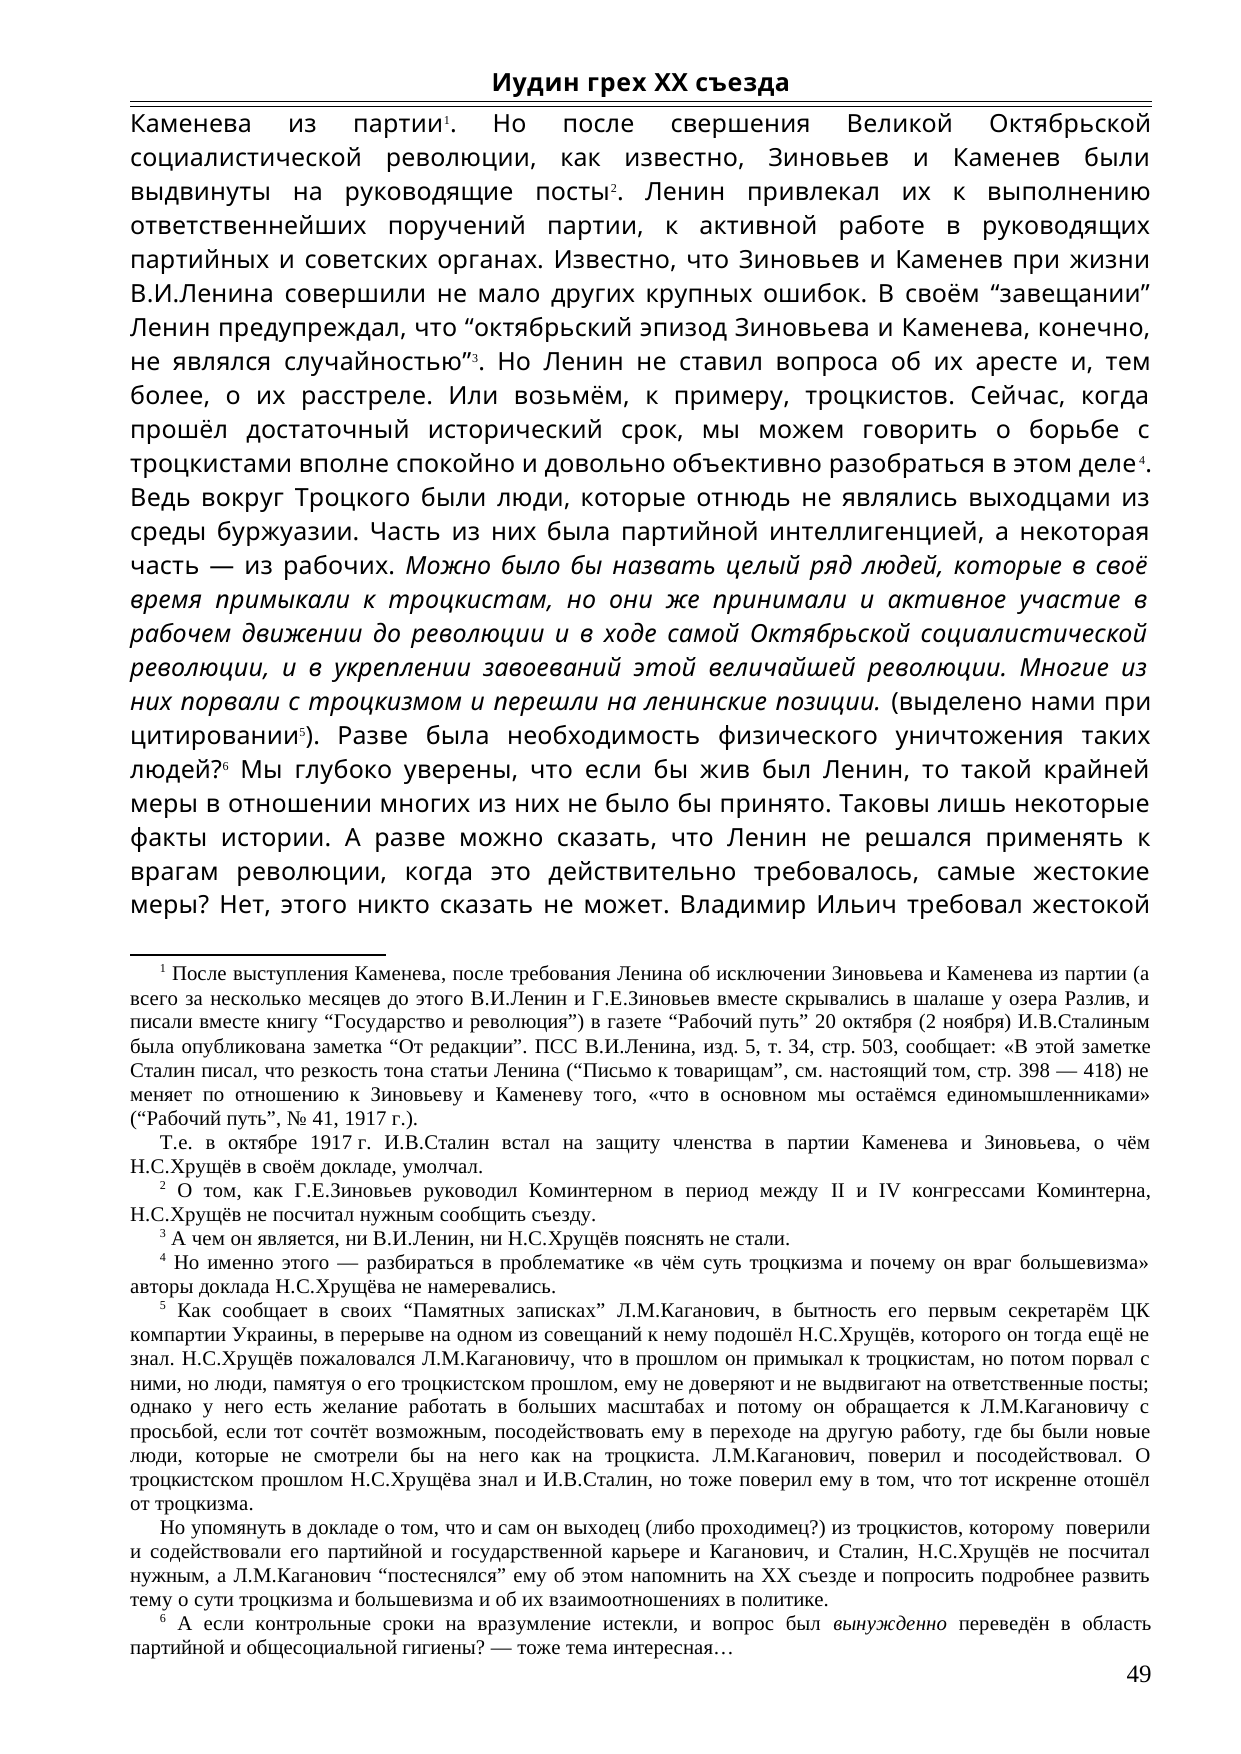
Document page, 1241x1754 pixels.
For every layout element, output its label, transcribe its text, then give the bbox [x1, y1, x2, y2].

text А чем он является, ни В.И.Ленин, ни Н.С.Хрущёв пояснять не стали. [130, 1226, 1152, 1250]
text Но упомянуть в докладе о том, что и сам он выходец (либо проходимец?) из троцкистов, которому поверили и содействовали его партийной и государственной карьере и Каганович, и Сталин, Н.С.Хрущёв не посчитал нужным, а Л.М.Каганович “постеснялся” ему об этом напомнить на ХХ съезде и попросить подробнее развить тему о сути троцкизма и большевизма и об их взаимоотношениях в политике. [130, 1515, 1152, 1611]
text Каменева из партии. Но после свершения Великой Октябрьской социалистической революции, как известно, Зиновьев и Каменев были выдвинуты на руководящие посты. Ленин привлекал их к выполнению ответственнейших поручений партии, к активной работе в руководящих партийных и советских органах. Известно, что Зиновьев и Каменев при жизни В.И.Ленина совершили не мало других крупных ошибок. В своём “завещании” Ленин предупреждал, что “октябрьский эпизод Зиновьева и Каменева, конечно, не являлся случайностью”. Но Ленин не ставил вопроса об их аресте и, тем более, о их расстреле. Или возьмём, к примеру, троцкистов. Сейчас, когда прошёл достаточный исторический срок, мы можем говорить о борьбе с троцкистами вполне спокойно и довольно объективно разобраться в этом деле. Ведь вокруг Троцкого были люди, которые отнюдь не являлись выходцами из среды буржуазии. Часть из них была партийной интеллигенцией, а некоторая часть — из рабочих. Можно было бы назвать целый ряд людей, которые в своё время примыкали к троцкистам, но они же принимали и активное участие в рабочем движении до революции и в ходе самой Октябрьской социалистической революции, и в укреплении завоеваний этой величайшей революции. Многие из них порвали с троцкизмом и перешли на ленинские позиции. (выделено нами при цитировании). Разве была необходимость физического уничтожения таких людей? Мы глубоко уверены, что если бы жив был Ленин, то такой крайней меры в отношении многих из них не было бы принято. Таковы лишь некоторые факты истории. А разве можно сказать, что Ленин не решался применять к врагам революции, когда это действительно требовалось, самые жестокие меры? Нет, этого никто сказать не может. Владимир Ильич требовал жестокой [130, 107, 1152, 921]
text Т.е. в октябре 1917 г. И.В.Сталин встал на защиту членства в партии Каменева и Зиновьева, о чём Н.С.Хрущёв в своём докладе, умолчал. [130, 1130, 1152, 1178]
text Как сообщает в своих “Памятных записках” Л.М.Каганович, в бытность его первым секретарём ЦК компартии Украины, в перерыве на одном из совещаний к нему подошёл Н.С.Хрущёв, которого он тогда ещё не знал. Н.С.Хрущёв пожаловался Л.М.Кагановичу, что в прошлом он примыкал к троцкистам, но потом порвал с ними, но люди, памятуя о его троцкистском прошлом, ему не доверяют и не выдвигают на ответственные посты; однако у него есть желание работать в больших масштабах и потому он обращается к Л.М.Кагановичу с просьбой, если тот сочтёт возможным, посодействовать ему в переходе на другую работу, где бы были новые люди, которые не смотрели бы на него как на троцкиста. Л.М.Каганович, поверил и посодействовал. О троцкистском прошлом Н.С.Хрущёва знал и И.В.Сталин, но тоже поверил ему в том, что тот искренне отошёл от троцкизма. [130, 1298, 1152, 1515]
text Но именно этого — разбираться в проблематике «в чём суть троцкизма и почему он враг большевизма» авторы доклада Н.С.Хрущёва не намеревались. [130, 1250, 1152, 1298]
text А если контрольные сроки на вразумление истекли, и вопрос был вынужденно переведён в область партийной и общесоциальной гигиены? — тоже тема интересная… [130, 1611, 1152, 1659]
text После выступления Каменева, после требования Ленина об исключении Зиновьева и Каменева из партии (а всего за несколько месяцев до этого В.И.Ленин и Г.Е.Зиновьев вместе скрывались в шалаше у озера Разлив, и писали вместе книгу “Государство и революция”) в газете “Рабочий путь” 20 октября (2 ноября) И.В.Сталиным была опубликована заметка “От редакции”. ПСС В.И.Ленина, изд. 5, т. 34, стр. 503, сообщает: «В этой заметке Сталин писал, что резкость тона статьи Ленина (“Письмо к товарищам”, см. настоящий том, стр. 398 — 418) не меняет по отношению к Зиновьеву и Каменеву того, «что в основном мы остаёмся единомышленниками» (“Рабочий путь”, № 41, 1917 г.). [130, 961, 1152, 1130]
text О том, как Г.Е.Зиновьев руководил Коминтерном в период между II и IV конгрессами Коминтерна, Н.С.Хрущёв не посчитал нужным сообщить съезду. [130, 1178, 1152, 1226]
